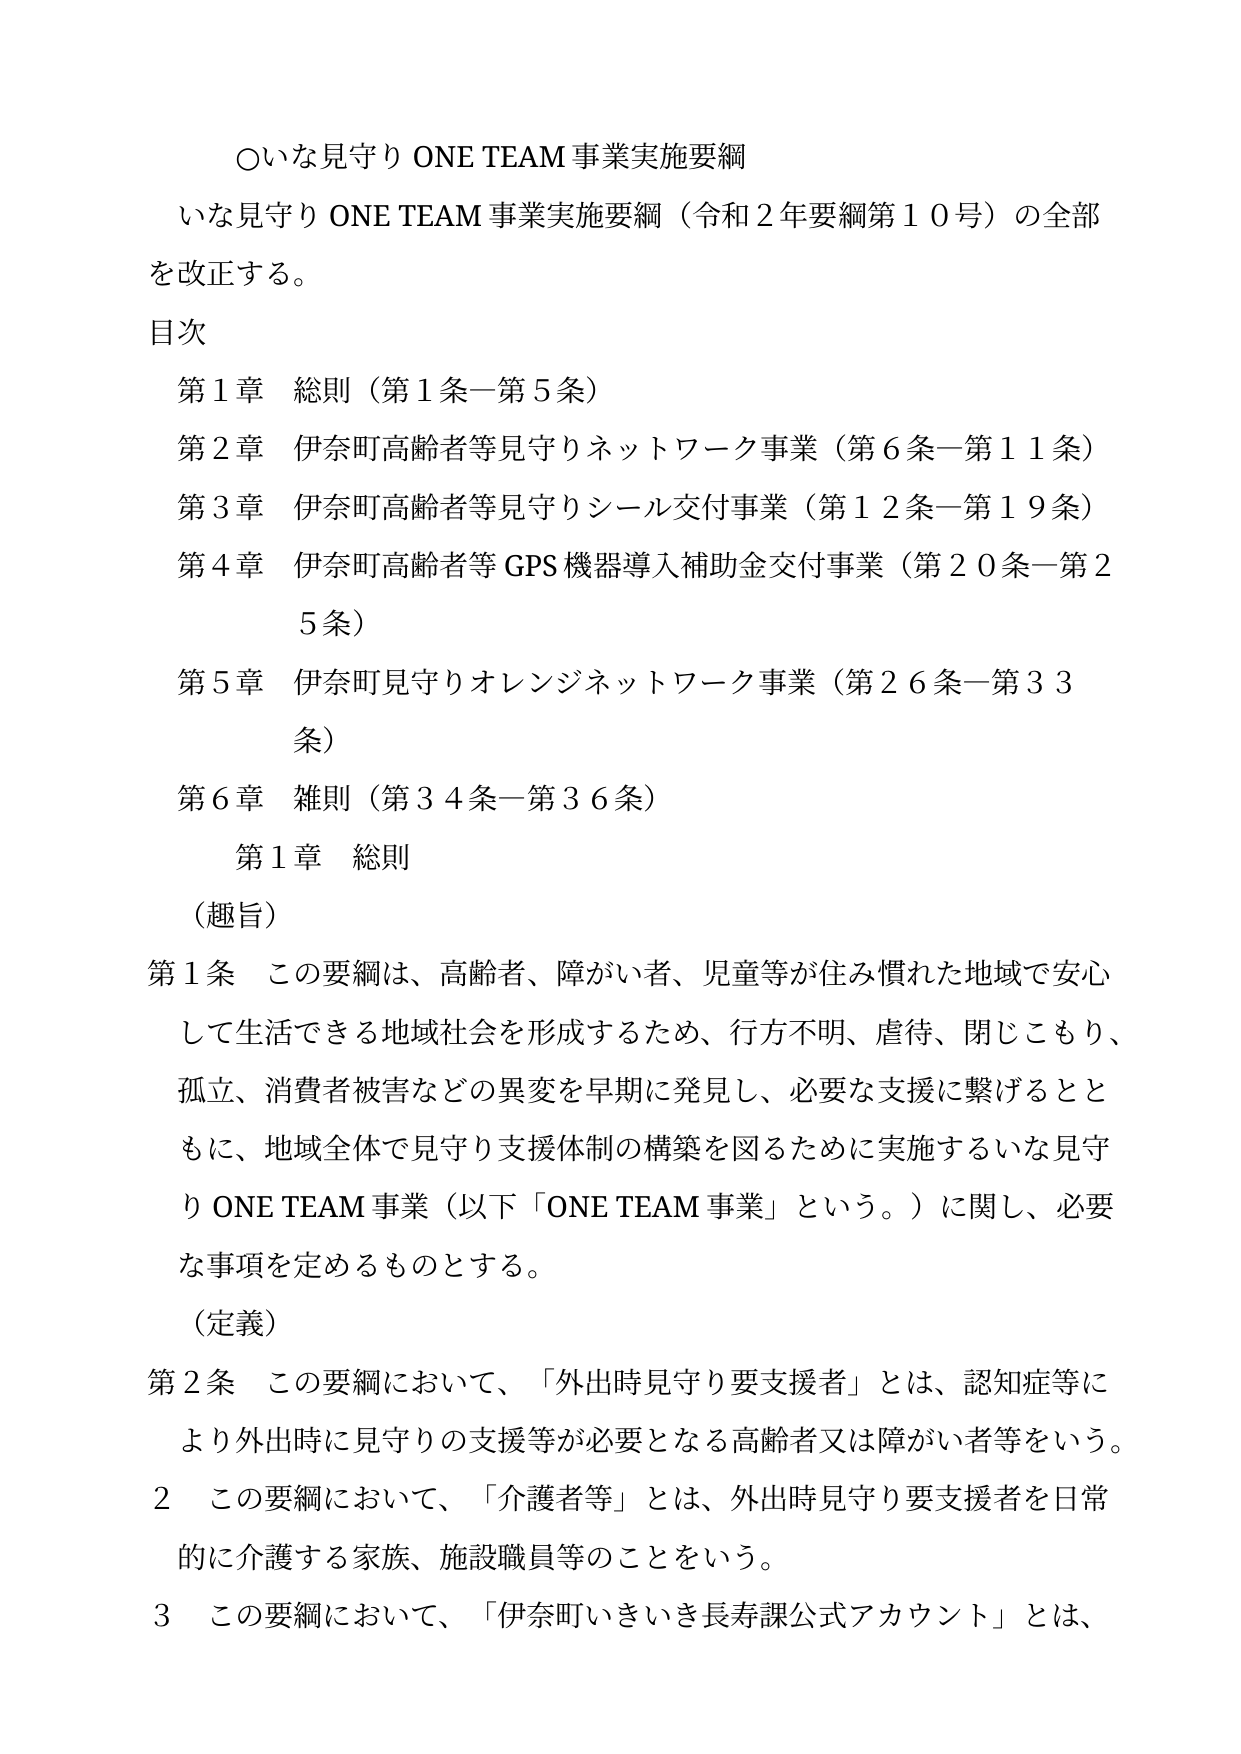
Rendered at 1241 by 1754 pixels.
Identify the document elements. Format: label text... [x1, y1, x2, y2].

text （定義） [177, 1285, 1122, 1343]
text 第１章 総則 [235, 818, 1122, 876]
text 第６章 雑則（第３４条―第３６条） [177, 760, 1122, 818]
text 第２条 この要綱において、「外出時見守り要支援者」とは、認知症等により外出時に見守りの支援等が必要となる高齢者又は障がい者等をいう。 [148, 1343, 1122, 1460]
text ２ この要綱において、「介護者等」とは、外出時見守り要支援者を日常的に介護する家族、施設職員等のことをいう。 [148, 1460, 1122, 1576]
text ３ この要綱において、「伊奈町いきいき長寿課公式アカウント」とは、 [148, 1576, 1122, 1635]
text 第３章 伊奈町高齢者等見守りシール交付事業（第１２条―第１９条） [177, 468, 1122, 526]
text いな見守りONE TEAM事業実施要綱（令和２年要綱第１０号）の全部を改正する。 [148, 176, 1122, 293]
text 目次 [148, 293, 1122, 351]
text 第２章 伊奈町高齢者等見守りネットワーク事業（第６条―第１１条） [177, 410, 1122, 468]
text （趣旨） [177, 876, 1122, 935]
text 第１章 総則（第１条―第５条） [177, 351, 1122, 410]
text 第１条 この要綱は、高齢者、障がい者、児童等が住み慣れた地域で安心して生活できる地域社会を形成するため、行方不明、虐待、閉じこもり、孤立、消費者被害などの異変を早期に発見し、必要な支援に繋げるとともに、地域全体で見守り支援体制の構築を図るために実施するいな見守りONE TEAM事業（以下「ONE TEAM事業」という。）に関し、必要な事項を定めるものとする。 [148, 935, 1122, 1285]
text 第５章 伊奈町見守りオレンジネットワーク事業（第２６条―第３３条） [177, 643, 1122, 760]
text ○いな見守りONE TEAM事業実施要綱 [235, 118, 1122, 176]
text 第４章 伊奈町高齢者等GPS機器導入補助金交付事業（第２０条―第２５条） [177, 526, 1122, 643]
